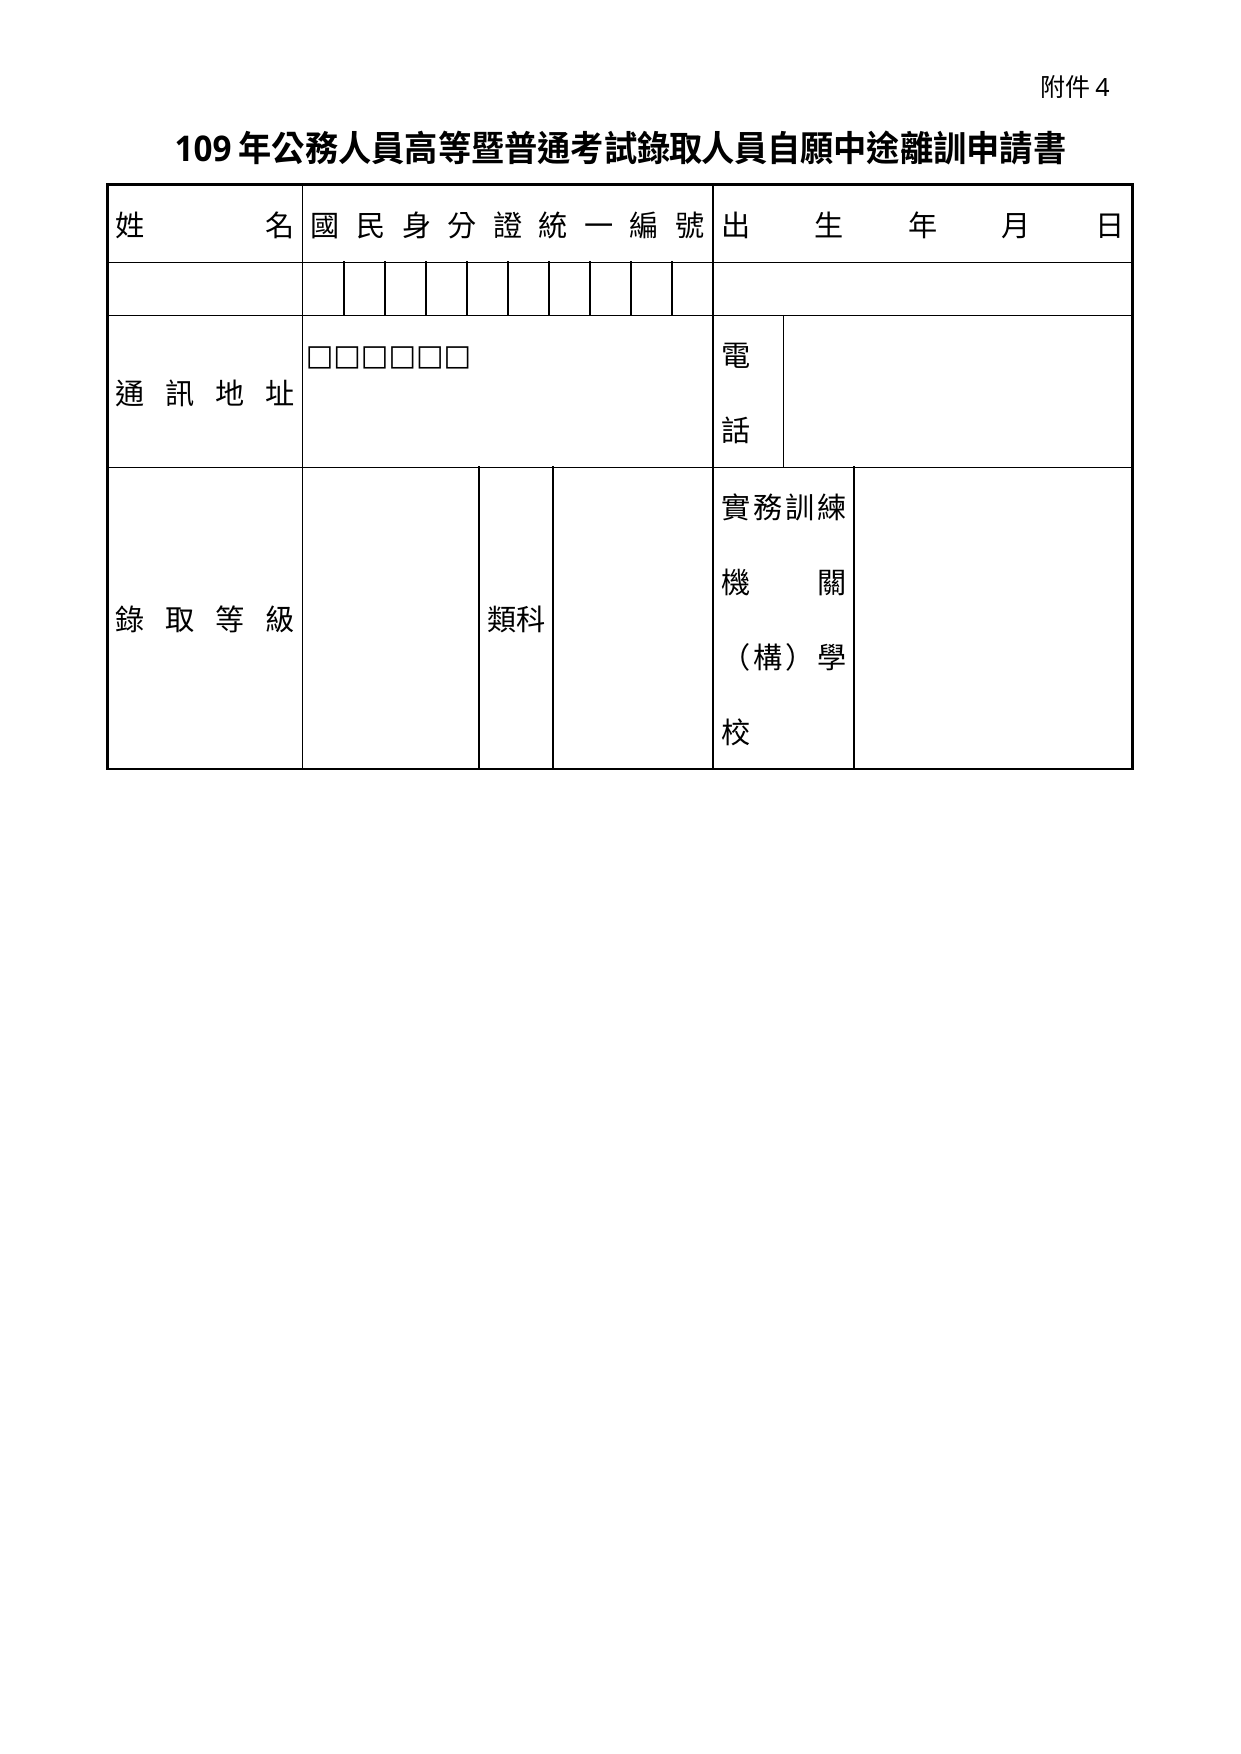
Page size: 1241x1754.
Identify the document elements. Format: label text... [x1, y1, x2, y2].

table_cell [427, 263, 466, 315]
table_cell [509, 263, 548, 315]
text 附件4 [1040, 68, 1114, 104]
table_cell [550, 263, 589, 315]
table_cell [855, 468, 1131, 768]
table_cell [673, 263, 712, 315]
table_cell 通訊地址 [109, 316, 302, 466]
table_cell 電話 [714, 316, 783, 466]
table_cell [303, 468, 478, 768]
table_cell [554, 468, 712, 768]
table_header 國民身分證統一編號 [303, 186, 712, 261]
table_cell 類科 [480, 468, 552, 768]
table_cell [386, 263, 425, 315]
table_cell 實務訓練機關（構）學校 [714, 468, 853, 768]
table_cell 錄取等級 [109, 468, 302, 768]
table_cell [714, 263, 1131, 315]
table_cell [345, 263, 384, 315]
table_cell [109, 263, 302, 315]
table_cell [591, 263, 630, 315]
table_cell □□□□□□ [303, 316, 712, 466]
table_cell [784, 316, 1131, 466]
table_cell [303, 263, 343, 315]
table_header 姓名 [109, 186, 302, 261]
table_cell [632, 263, 671, 315]
table_cell [468, 263, 507, 315]
text 109年公務人員高等暨普通考試錄取人員自願中途離訓申請書 [112, 60, 1130, 183]
table_header 出生年月日 [714, 186, 1131, 261]
